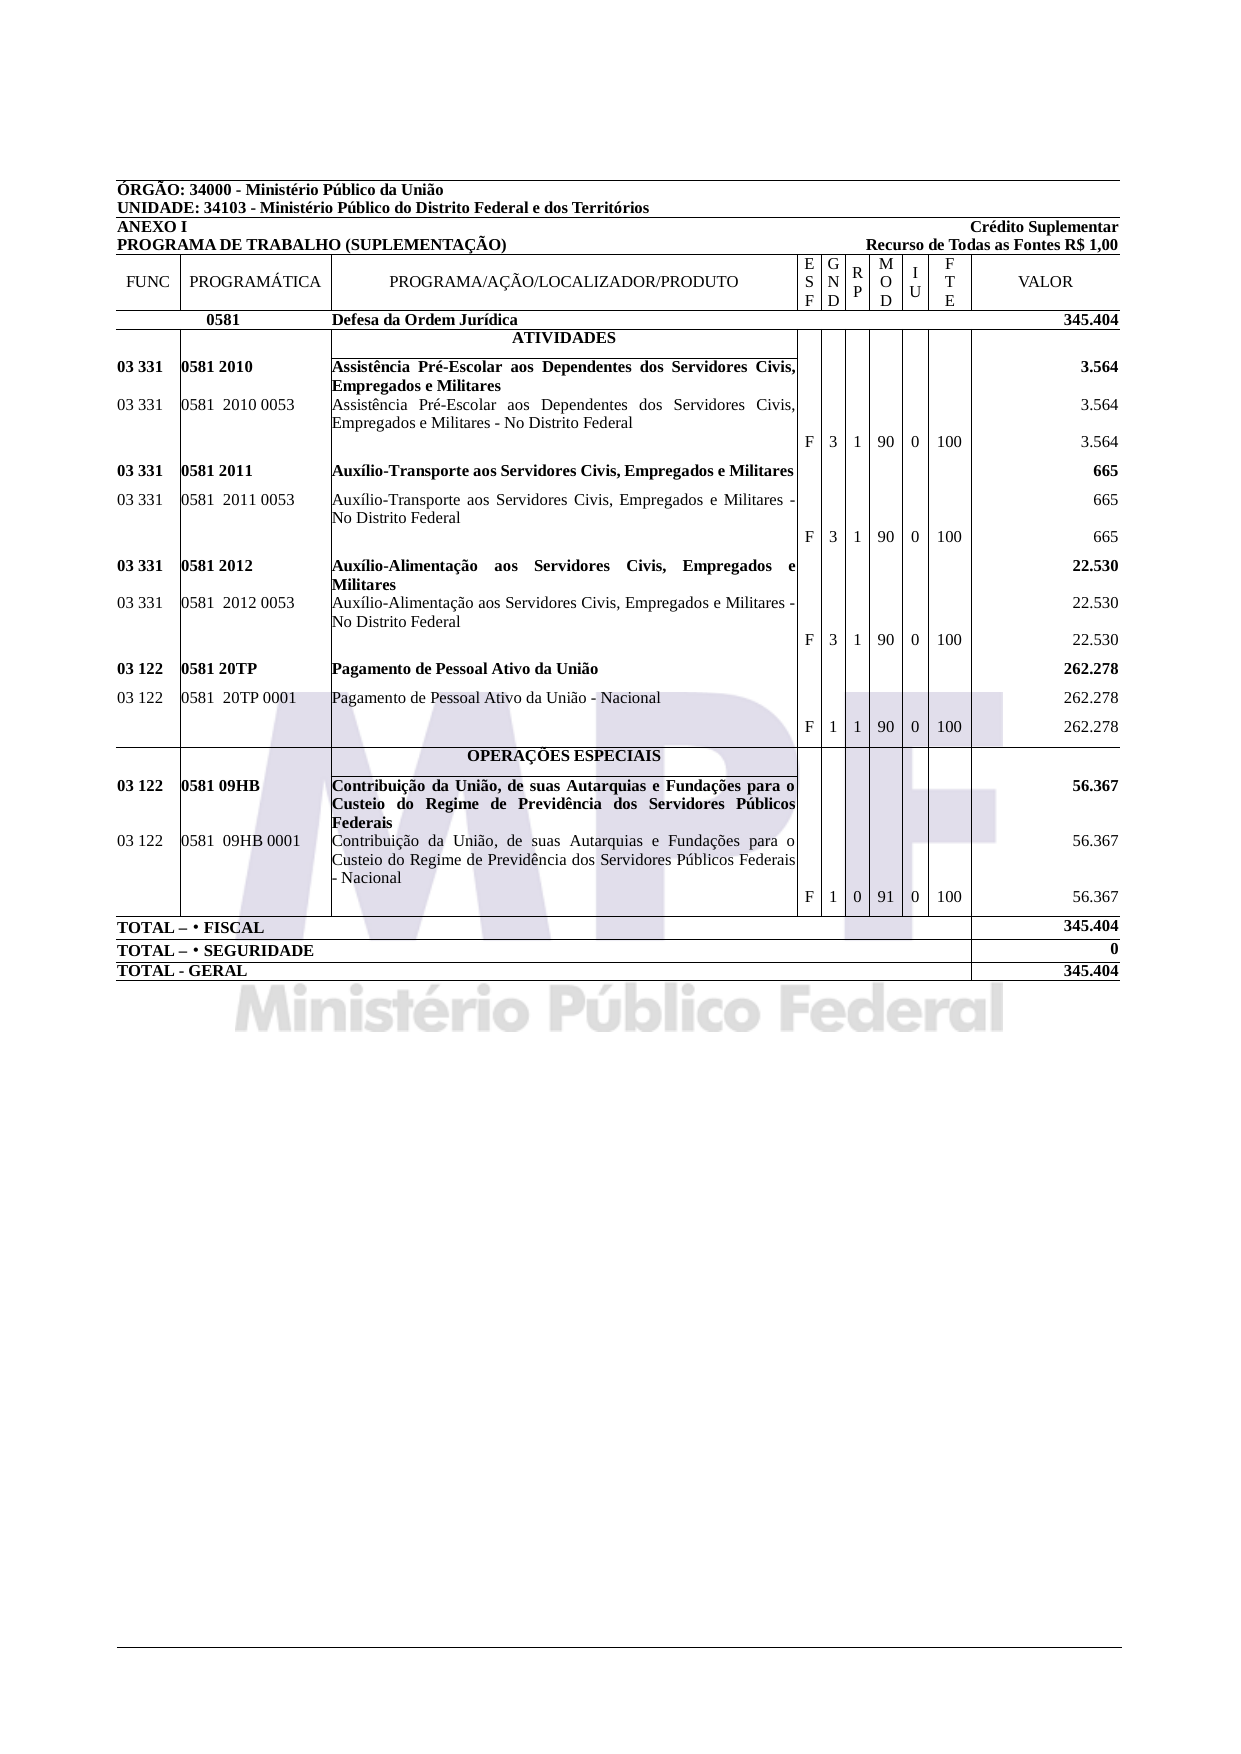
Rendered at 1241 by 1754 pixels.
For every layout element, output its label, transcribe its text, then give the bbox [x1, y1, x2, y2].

table_cell E S F [798, 255, 821, 310]
table_cell [846, 330, 869, 358]
table_cell 0 [903, 432, 928, 461]
table_cell F [798, 527, 821, 556]
table_cell [181, 631, 331, 659]
table_cell [822, 689, 845, 718]
table_cell [903, 776, 928, 832]
table_cell TOTAL –・FISCAL [116, 917, 971, 939]
table_cell [903, 490, 928, 527]
table_cell 345.404 [971, 311, 1119, 329]
table_cell F [798, 887, 821, 916]
table_cell [929, 556, 971, 593]
table_cell 56.367 [972, 776, 1119, 832]
table_cell [846, 594, 869, 631]
table_cell [798, 776, 821, 832]
table_cell [798, 461, 821, 490]
table_cell 1 [846, 527, 869, 556]
table_cell 3.564 [972, 395, 1119, 432]
table_cell [929, 660, 971, 689]
table_cell 3 [822, 527, 845, 556]
table_cell [116, 527, 180, 556]
table_cell 100 [929, 432, 971, 461]
table_cell 03 331 [116, 461, 180, 490]
table_cell 03 122 [116, 689, 180, 718]
table_cell Pagamento de Pessoal Ativo da União - Nacional [332, 689, 797, 718]
table_cell 22.530 [972, 594, 1119, 631]
table_cell [972, 330, 1119, 358]
table_cell [116, 330, 180, 358]
table_cell 1 [846, 718, 869, 747]
table_cell FUNC [116, 255, 180, 310]
table_cell 345.404 [972, 963, 1119, 980]
table_cell [116, 432, 180, 461]
table_cell Operações Especiais [332, 748, 797, 776]
table_cell 3.564 [972, 432, 1119, 461]
table_cell Assistência Pré-Escolar aos Dependentes dos Servidores Civis, Empregados e Militares [332, 359, 797, 395]
table_cell [903, 832, 928, 887]
table_cell [846, 490, 869, 527]
table_cell PROGRAMÁTICA [181, 255, 331, 310]
table_cell UNIDADE: 34103 - Ministério Público do Distrito Federal e dos Territórios [116, 199, 1119, 217]
table_cell [870, 556, 902, 593]
table_header [971, 151, 1119, 180]
table_cell 0581 2011 0053 [181, 490, 331, 527]
table_cell 0581 20TP [181, 660, 331, 689]
table_cell [181, 718, 331, 747]
table_cell 56.367 [972, 887, 1119, 916]
table_cell 91 [870, 887, 902, 916]
table_cell [903, 594, 928, 631]
table_cell PROGRAMA/AÇÃO/LOCALIZADOR/PRODUTO [332, 255, 797, 310]
table_cell [798, 556, 821, 593]
table_cell F [798, 718, 821, 747]
table_cell [929, 748, 971, 776]
table_cell [903, 461, 928, 490]
table_cell [929, 461, 971, 490]
table_cell [903, 660, 928, 689]
table_cell [116, 748, 180, 776]
table_cell 3 [822, 432, 845, 461]
table_cell 0 [972, 940, 1119, 962]
table_cell G N D [822, 255, 845, 310]
picture [235, 981, 1004, 1032]
table_cell [822, 660, 845, 689]
table_cell [870, 490, 902, 527]
table_cell 03 122 [116, 832, 180, 887]
table_cell [332, 631, 797, 659]
table_cell [116, 718, 180, 747]
table_cell [846, 832, 869, 887]
table_cell PROGRAMA DE TRABALHO (SUPLEMENTAÇÃO) [116, 236, 723, 254]
table_cell [929, 358, 971, 395]
table_cell Contribuição da União, de suas Autarquias e Fundações para o Custeio do Regime de Previdência dos Servidores Públicos Federais [332, 777, 797, 832]
table_cell [798, 689, 821, 718]
table_cell [116, 631, 180, 659]
table_cell 03 331 [116, 395, 180, 432]
table_cell 03 122 [116, 660, 180, 689]
table_cell Auxílio-Alimentação aos Servidores Civis, Empregados e Militares - No Distrito Federal [332, 594, 797, 631]
table_cell [822, 395, 845, 432]
table_cell TOTAL - GERAL [116, 963, 971, 980]
table_cell 0581 2011 [181, 461, 331, 490]
table_cell [846, 395, 869, 432]
table_cell [870, 461, 902, 490]
table_cell [846, 748, 869, 776]
table_cell 665 [972, 527, 1119, 556]
table_cell 100 [929, 527, 971, 556]
table_cell R P [846, 255, 869, 310]
table_cell [798, 832, 821, 887]
table_cell [822, 358, 845, 395]
table_cell 0581 [116, 311, 331, 329]
table_cell 100 [929, 718, 971, 747]
table_cell Assistência Pré-Escolar aos Dependentes dos Servidores Civis, Empregados e Militares - No Distrito Federal [332, 395, 797, 432]
table_cell F T E [929, 255, 971, 310]
table_cell [798, 395, 821, 432]
table_header [116, 151, 971, 180]
table_cell Atividades [332, 330, 797, 358]
table_cell 1 [822, 887, 845, 916]
table_cell [822, 461, 845, 490]
table_cell [798, 358, 821, 395]
table_cell 0581 09HB 0001 [181, 832, 331, 887]
table_cell 90 [870, 432, 902, 461]
table_cell Contribuição da União, de suas Autarquias e Fundações para o Custeio do Regime de Previdência dos Servidores Públicos Federais - Nacional [332, 832, 797, 887]
table_cell [846, 689, 869, 718]
table_cell [822, 776, 845, 832]
table_cell [903, 748, 928, 776]
table_cell [181, 748, 331, 776]
table_cell Pagamento de Pessoal Ativo da União [332, 660, 797, 689]
table_cell 0581 2010 [181, 358, 331, 395]
table_cell [846, 358, 869, 395]
table_cell 0581 2012 [181, 556, 331, 593]
table_cell [929, 832, 971, 887]
table_cell [798, 490, 821, 527]
table_cell 56.367 [972, 832, 1119, 887]
table_cell [870, 330, 902, 358]
table_cell 90 [870, 718, 902, 747]
table_cell [822, 330, 845, 358]
table_cell [846, 776, 869, 832]
table_cell [870, 832, 902, 887]
table_cell 100 [929, 631, 971, 659]
table_cell ANEXO I [116, 218, 797, 236]
table_cell 0 [903, 887, 928, 916]
table_cell 1 [822, 718, 845, 747]
table_cell 1 [846, 631, 869, 659]
table_cell 262.278 [972, 718, 1119, 747]
table_cell I U [903, 255, 928, 310]
table_cell 90 [870, 631, 902, 659]
table_cell [116, 887, 180, 916]
table_cell [798, 594, 821, 631]
table_cell M O D [870, 255, 902, 310]
table_cell 665 [972, 490, 1119, 527]
table_cell [846, 556, 869, 593]
table_cell [822, 594, 845, 631]
table_cell 0581 09HB [181, 776, 331, 832]
table_cell [181, 527, 331, 556]
table_cell [903, 556, 928, 593]
table_cell [929, 490, 971, 527]
table_cell 3.564 [972, 358, 1119, 395]
table_cell 03 122 [116, 776, 180, 832]
table_cell [798, 660, 821, 689]
table_cell [929, 395, 971, 432]
table_cell [181, 887, 331, 916]
table_cell [798, 748, 821, 776]
table_cell [332, 718, 797, 747]
table_cell [332, 432, 797, 461]
table_cell 3 [822, 631, 845, 659]
table_cell [822, 490, 845, 527]
table_cell [846, 461, 869, 490]
table_cell Auxílio-Transporte aos Servidores Civis, Empregados e Militares [332, 461, 797, 490]
table_cell [929, 689, 971, 718]
table_cell [929, 776, 971, 832]
table_cell [903, 330, 928, 358]
table_cell [870, 689, 902, 718]
table_cell 03 331 [116, 358, 180, 395]
table_cell 22.530 [972, 631, 1119, 659]
table_cell 262.278 [972, 660, 1119, 689]
table_cell [870, 594, 902, 631]
table_cell Crédito Suplementar [797, 218, 1119, 236]
table_cell [972, 748, 1119, 776]
table_cell [870, 660, 902, 689]
table_cell 262.278 [972, 689, 1119, 718]
table_cell [798, 330, 821, 358]
table_cell TOTAL –・SEGURIDADE [116, 940, 971, 962]
table_cell Recurso de Todas as Fontes R$ 1,00 [723, 236, 1119, 254]
table_cell [846, 660, 869, 689]
table_cell 0581 2010 0053 [181, 395, 331, 432]
table_cell 90 [870, 527, 902, 556]
table_cell [822, 556, 845, 593]
table_cell 1 [846, 432, 869, 461]
table_cell 665 [972, 461, 1119, 490]
table_cell [870, 395, 902, 432]
table_cell [903, 689, 928, 718]
table_cell [181, 432, 331, 461]
table_cell Auxílio-Alimentação aos Servidores Civis, Empregados e Militares [332, 556, 797, 593]
table_cell 0 [903, 718, 928, 747]
table_cell 100 [929, 887, 971, 916]
table_cell [870, 748, 902, 776]
table_cell Defesa da Ordem Jurídica [331, 311, 971, 329]
table_cell 0581 20TP 0001 [181, 689, 331, 718]
table_cell [332, 887, 797, 916]
table_cell 0 [903, 631, 928, 659]
table_cell 22.530 [972, 556, 1119, 593]
table_cell [929, 594, 971, 631]
table_cell [903, 358, 928, 395]
table_cell [870, 358, 902, 395]
table_cell 0 [903, 527, 928, 556]
table_cell [822, 748, 845, 776]
table_cell 0581 2012 0053 [181, 594, 331, 631]
table_cell 0 [846, 887, 869, 916]
table_cell [870, 776, 902, 832]
table_cell 03 331 [116, 490, 180, 527]
table_cell F [798, 432, 821, 461]
table_cell 345.404 [972, 917, 1119, 939]
table_cell ÓRGÃO: 34000 - Ministério Público da União [116, 181, 1119, 198]
table_cell [822, 832, 845, 887]
table_cell [332, 527, 797, 556]
table_cell [929, 330, 971, 358]
table_cell 03 331 [116, 594, 180, 631]
table_cell F [798, 631, 821, 659]
table_cell 03 331 [116, 556, 180, 593]
table_cell Auxílio-Transporte aos Servidores Civis, Empregados e Militares - No Distrito Federal [332, 490, 797, 527]
table_cell [903, 395, 928, 432]
table_cell [181, 330, 331, 358]
table_cell VALOR [972, 255, 1119, 310]
